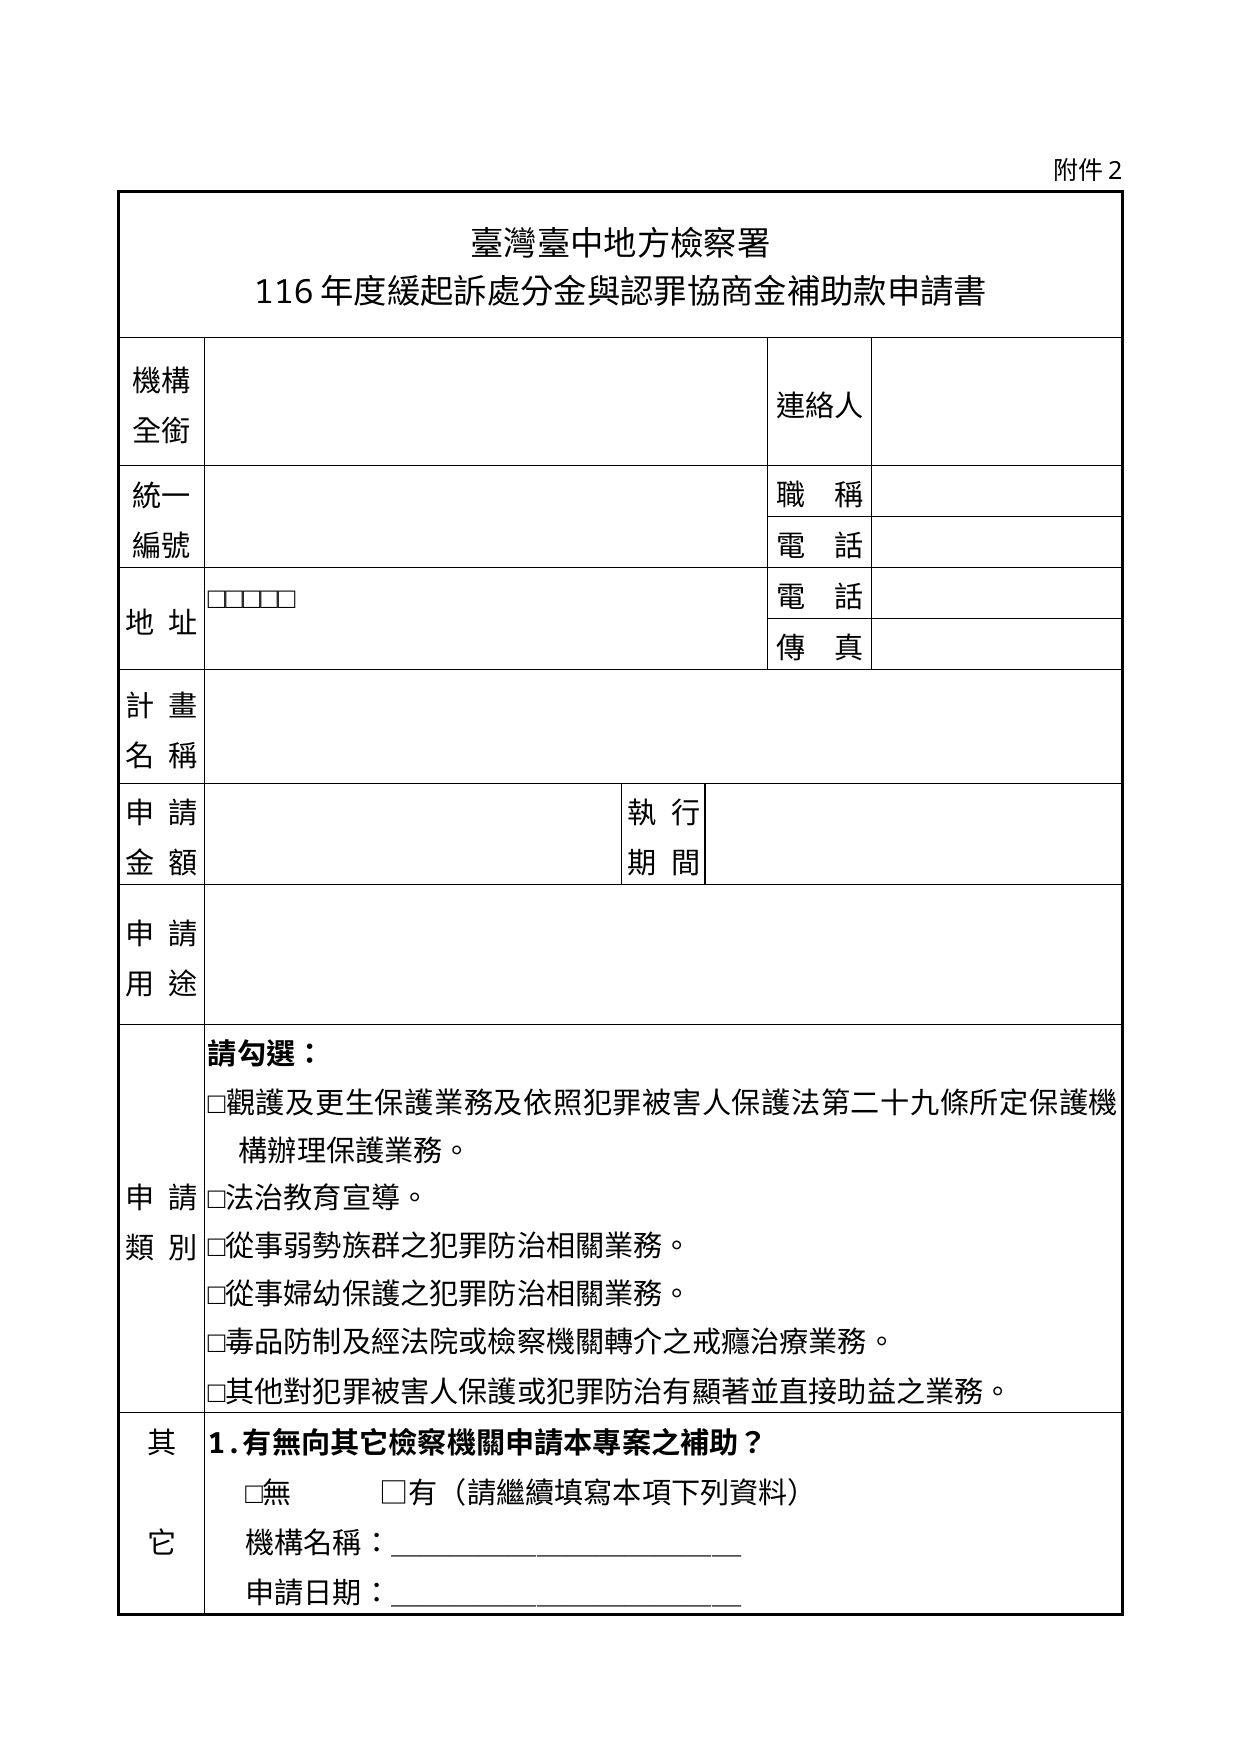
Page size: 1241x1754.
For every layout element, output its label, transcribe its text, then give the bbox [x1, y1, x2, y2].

table_cell 申 請 金 額 [120, 784, 204, 884]
table_cell 請勾選： □觀護及更生保護業務及依照犯罪被害人保護法第二十九條所定保護機構辦理保護業務。 □法治教育宣導。 □從事弱勢族群之犯罪防治相關業務。 □從事婦幼保護之犯罪防治相關業務。 □毒品防制及經法院或檢察機關轉介之戒癮治療業務。 □其他對犯罪被害人保護或犯罪防治有顯著並直接助益之業務。 [205, 1025, 1121, 1412]
table_cell 連絡人 [768, 338, 871, 464]
table_cell 電 話 [768, 517, 871, 567]
table_cell □□□□□ [205, 568, 767, 669]
table_cell 統一編號 [120, 466, 204, 567]
table_cell [706, 784, 1121, 884]
table_cell 電 話 [768, 568, 871, 618]
table_cell 機構 全銜 [120, 338, 204, 464]
text 附件2 [118, 127, 1122, 189]
table_cell 地 址 [120, 568, 204, 669]
table_cell [872, 568, 1121, 618]
table_cell 1.有無向其它檢察機關申請本專案之補助？ □無 □有（請繼續填寫本項下列資料） 機構名稱：＿＿＿＿＿＿＿＿＿＿＿＿ 申請日期：＿＿＿＿＿＿＿＿＿＿＿＿ [205, 1413, 1121, 1613]
table_cell [205, 338, 767, 464]
table_cell [205, 784, 621, 884]
table_cell 其 它 [120, 1413, 204, 1613]
table_cell 申 請 類 別 [120, 1025, 204, 1412]
table_header 臺灣臺中地方檢察署 116年度緩起訴處分金與認罪協商金補助款申請書 [120, 193, 1121, 337]
table_cell [205, 885, 1121, 1024]
table_cell [872, 619, 1121, 669]
table_cell 傳 真 [768, 619, 871, 669]
table_cell 申 請 用 途 [120, 885, 204, 1024]
table_cell [872, 338, 1121, 464]
table_cell 職 稱 [768, 466, 871, 516]
table_cell [872, 517, 1121, 567]
table_cell [872, 466, 1121, 516]
table_cell 計 畫 名 稱 [120, 670, 204, 783]
table_cell [205, 466, 767, 567]
table_cell 執 行 期 間 [622, 784, 704, 884]
table_cell [205, 670, 1121, 783]
